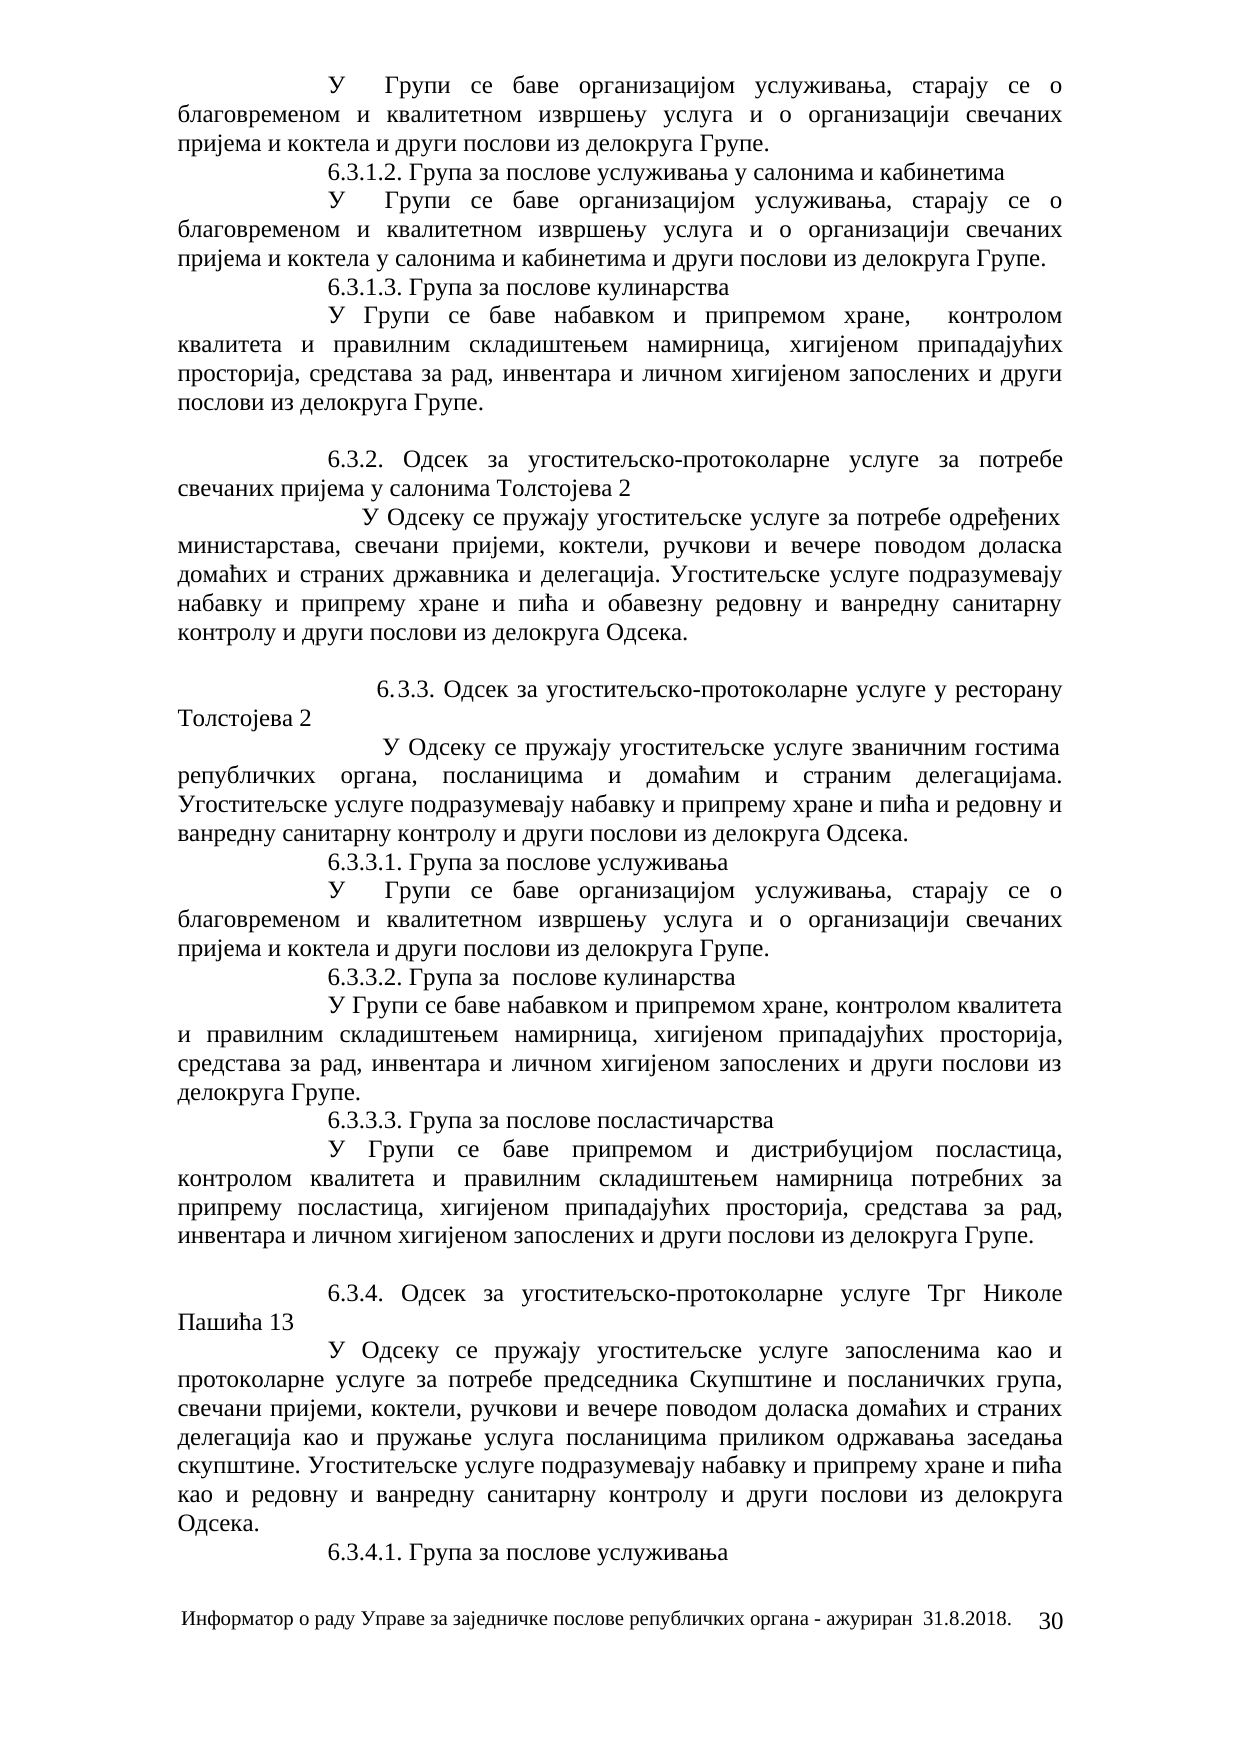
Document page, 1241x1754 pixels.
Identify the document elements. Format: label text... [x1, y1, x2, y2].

text У Групи се баве набавком и припремом хране, контролом квалитета и правилним складиштењем намирница, хигијеном припадајућих просторија, средстава за рад, инвентара и личном хигијеном запослених и други послови из делокруга Групе. [177, 990, 1063, 1105]
text У Одсеку се пружају угоститељске услуге за потребе одређених министарстава, свечани пријеми, коктели, ручкови и вечере поводом доласка домаћих и страних државника и делегација. Угоститељске услуге подразумевају набавку и припрему хране и пића и обавезну редовну и ванредну санитарну контролу и други послови из делокруга Одсека. [177, 502, 1063, 645]
text 6.3.3.2. Група за послове кулинарства [177, 962, 1063, 990]
text 6.3.3.3. Група за послове посластичарства [177, 1105, 1063, 1134]
text У Одсеку се пружају угоститељске услуге запосленима као и протоколарне услуге за потребе председника Скупштине и посланичких група, свечани пријеми, коктели, ручкови и вечере поводом доласка домаћих и страних делегација као и пружање услуга посланицима приликом одржавања заседања скупштине. Угоститељске услуге подразумевају набавку и припрему хране и пића као и редовну и ванредну санитарну контролу и други послови из делокруга Одсека. [177, 1335, 1063, 1537]
text У Групи се баве организацијом услуживања, старају се о благовременом и квалитетном извршењу услуга и о организацији свечаних пријема и коктела и други послови из делокруга Групе. [177, 875, 1063, 962]
text У Групи се баве организацијом услуживања, старају се о благовременом и квалитетном извршењу услуга и о организацији свечаних пријема и коктела у салонима и кабинетима и други послови из делокруга Групе. [177, 185, 1063, 272]
text 6.3.3.1. Група за послове услуживања [177, 847, 1063, 875]
text У Групи се баве организацијом услуживања, старају се о благовременом и квалитетном извршењу услуга и о организацији свечаних пријема и коктела и други послови из делокруга Групе. [177, 70, 1063, 157]
text 6.3.2. Одсек за угоститељско-протоколарне услуге за потребе свечаних пријема у салонима Толстојева 2 [177, 444, 1063, 502]
text У Групи се баве припремом и дистрибуцијом посластица, контролом квалитета и правилним складиштењем намирница потребних за припрему посластица, хигијеном припадајућих просторија, средстава за рад, инвентара и личном хигијеном запослених и други послови из делокруга Групе. [177, 1134, 1063, 1249]
text 6.3.4.1. Група за послове услуживања [177, 1537, 1063, 1565]
text 6.3.4. Одсек за угоститељско-протоколарне услуге Трг Николе Пашића 13 [177, 1278, 1063, 1335]
text 6.3.3. Одсек за угоститељско-протоколарне услуге у ресторану Толстојева 2 [177, 674, 1063, 732]
text У Групи се баве набавком и припремом хране, контролом квалитета и правилним складиштењем намирница, хигијеном припадајућих просторија, средстава за рад, инвентара и личном хигијеном запослених и други послови из делокруга Групе. [177, 300, 1063, 415]
text У Одсеку се пружају угоститељске услуге званичним гостима републичких органа, посланицима и домаћим и страним делегацијама. Угоститељске услуге подразумевају набавку и припрему хране и пића и редовну и ванредну санитарну контролу и други послови из делокруга Одсека. [177, 732, 1063, 847]
text 6.3.1.3. Група за послове кулинарства [177, 272, 1063, 300]
text 6.3.1.2. Група за послове услуживања у салонима и кабинетима [177, 157, 1063, 185]
